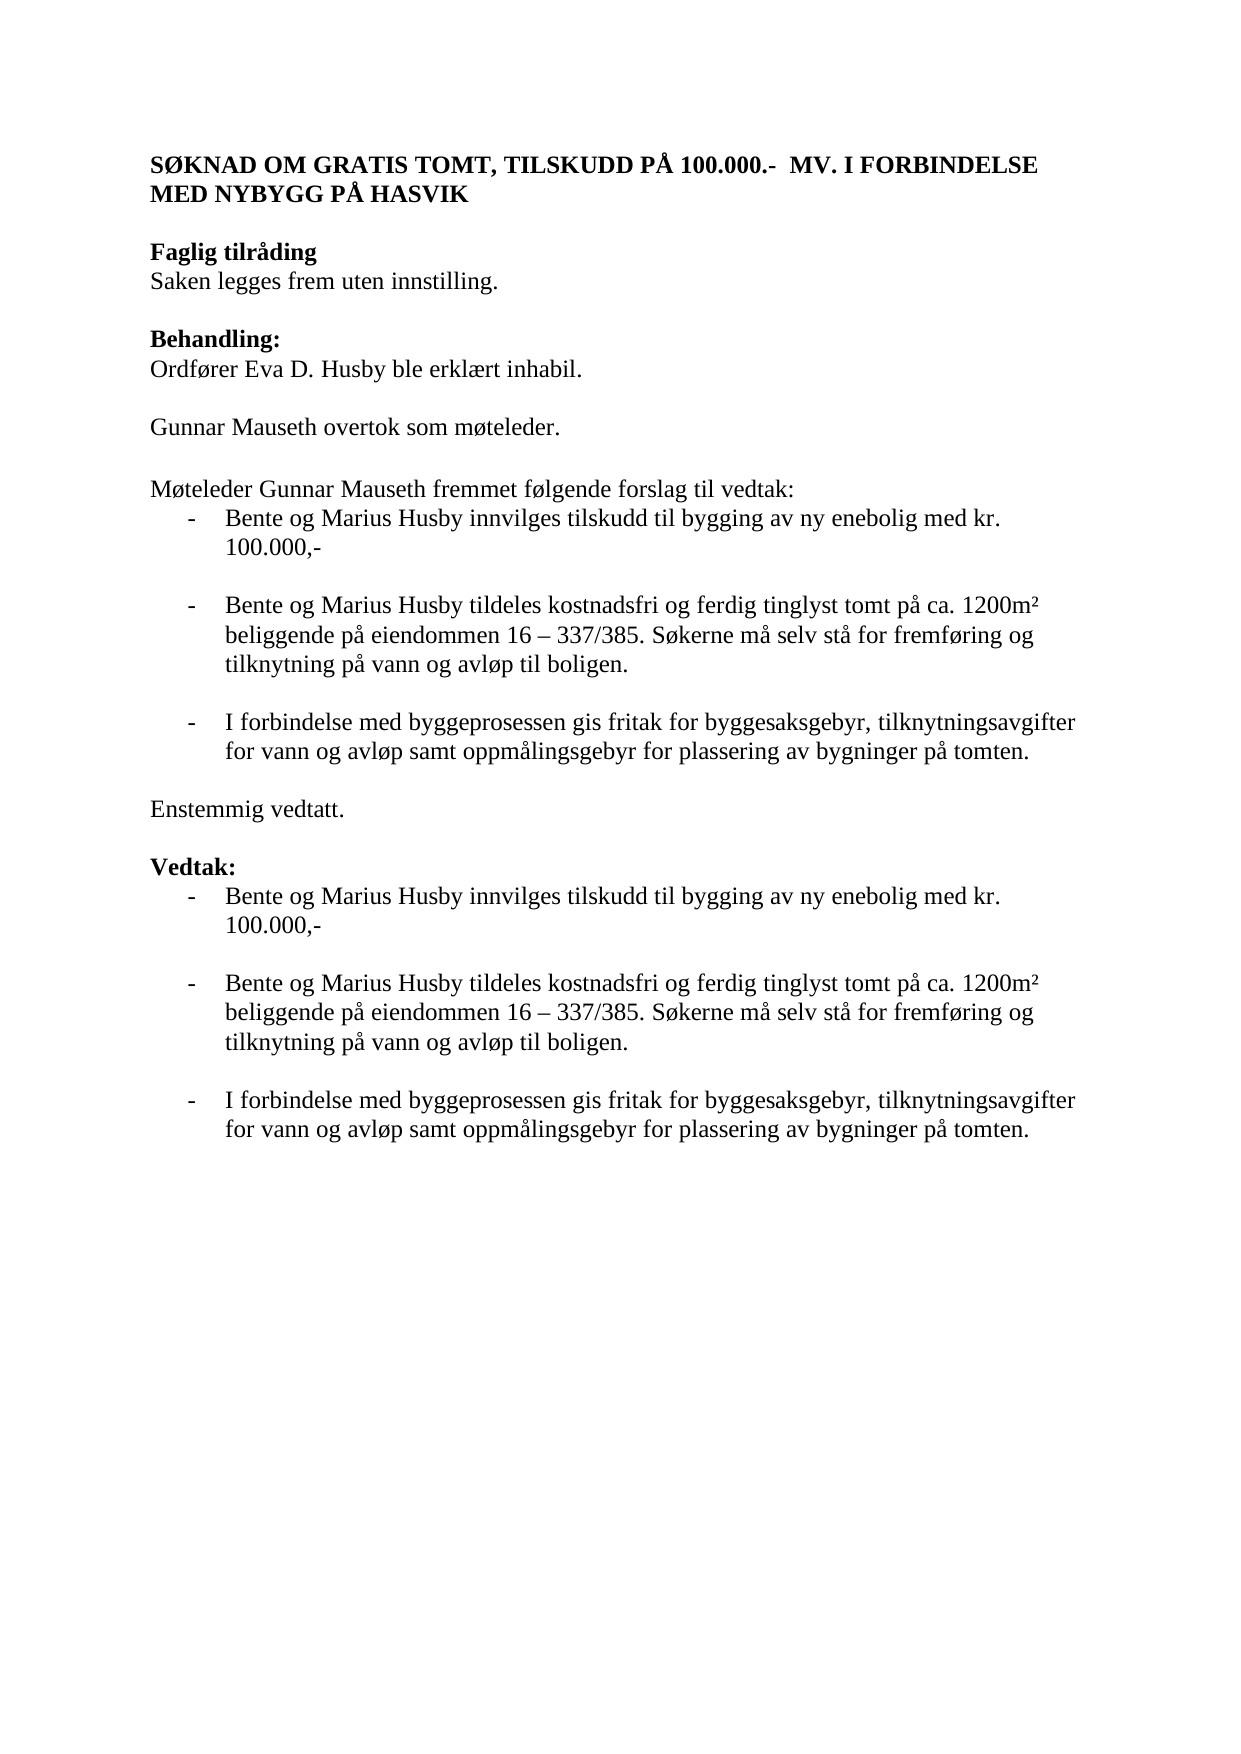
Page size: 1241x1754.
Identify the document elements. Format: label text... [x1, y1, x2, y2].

list I forbindelse med byggeprosessen gis fritak for byggesaksgebyr, tilknytningsavgifter for vann og avløp samt oppmålingsgebyr for plassering av bygninger på tomten. [187, 1084, 1100, 1143]
text Saken legges frem uten innstilling. [150, 266, 1100, 295]
list Bente og Marius Husby tildeles kostnadsfri og ferdig tinglyst tomt på ca. 1200m² beliggende på eiendommen 16 – 337/385. Søkerne må selv stå for fremføring og tilknytning på vann og avløp til boligen. [187, 968, 1100, 1055]
list Bente og Marius Husby innvilges tilskudd til bygging av ny enebolig med kr. 100.000,- [187, 881, 1100, 939]
text Gunnar Mauseth overtok som møteleder. [150, 412, 1100, 441]
text Møteleder Gunnar Mauseth fremmet følgende forslag til vedtak: [150, 474, 1100, 503]
list Bente og Marius Husby tildeles kostnadsfri og ferdig tinglyst tomt på ca. 1200m² beliggende på eiendommen 16 – 337/385. Søkerne må selv stå for fremføring og tilknytning på vann og avløp til boligen. [187, 590, 1100, 678]
list Bente og Marius Husby innvilges tilskudd til bygging av ny enebolig med kr. 100.000,- [187, 503, 1100, 561]
text SØKNAD OM GRATIS TOMT, TILSKUDD PÅ 100.000.- MV. I FORBINDELSE MED NYBYGG PÅ HASVIK [150, 150, 1100, 208]
text Ordfører Eva D. Husby ble erklært inhabil. [150, 353, 1100, 382]
list I forbindelse med byggeprosessen gis fritak for byggesaksgebyr, tilknytningsavgifter for vann og avløp samt oppmålingsgebyr for plassering av bygninger på tomten. [187, 707, 1100, 765]
text Behandling: [150, 324, 1100, 353]
text Vedtak: [150, 852, 1100, 881]
text Faglig tilråding [150, 237, 1100, 266]
text Enstemmig vedtatt. [150, 794, 1100, 823]
